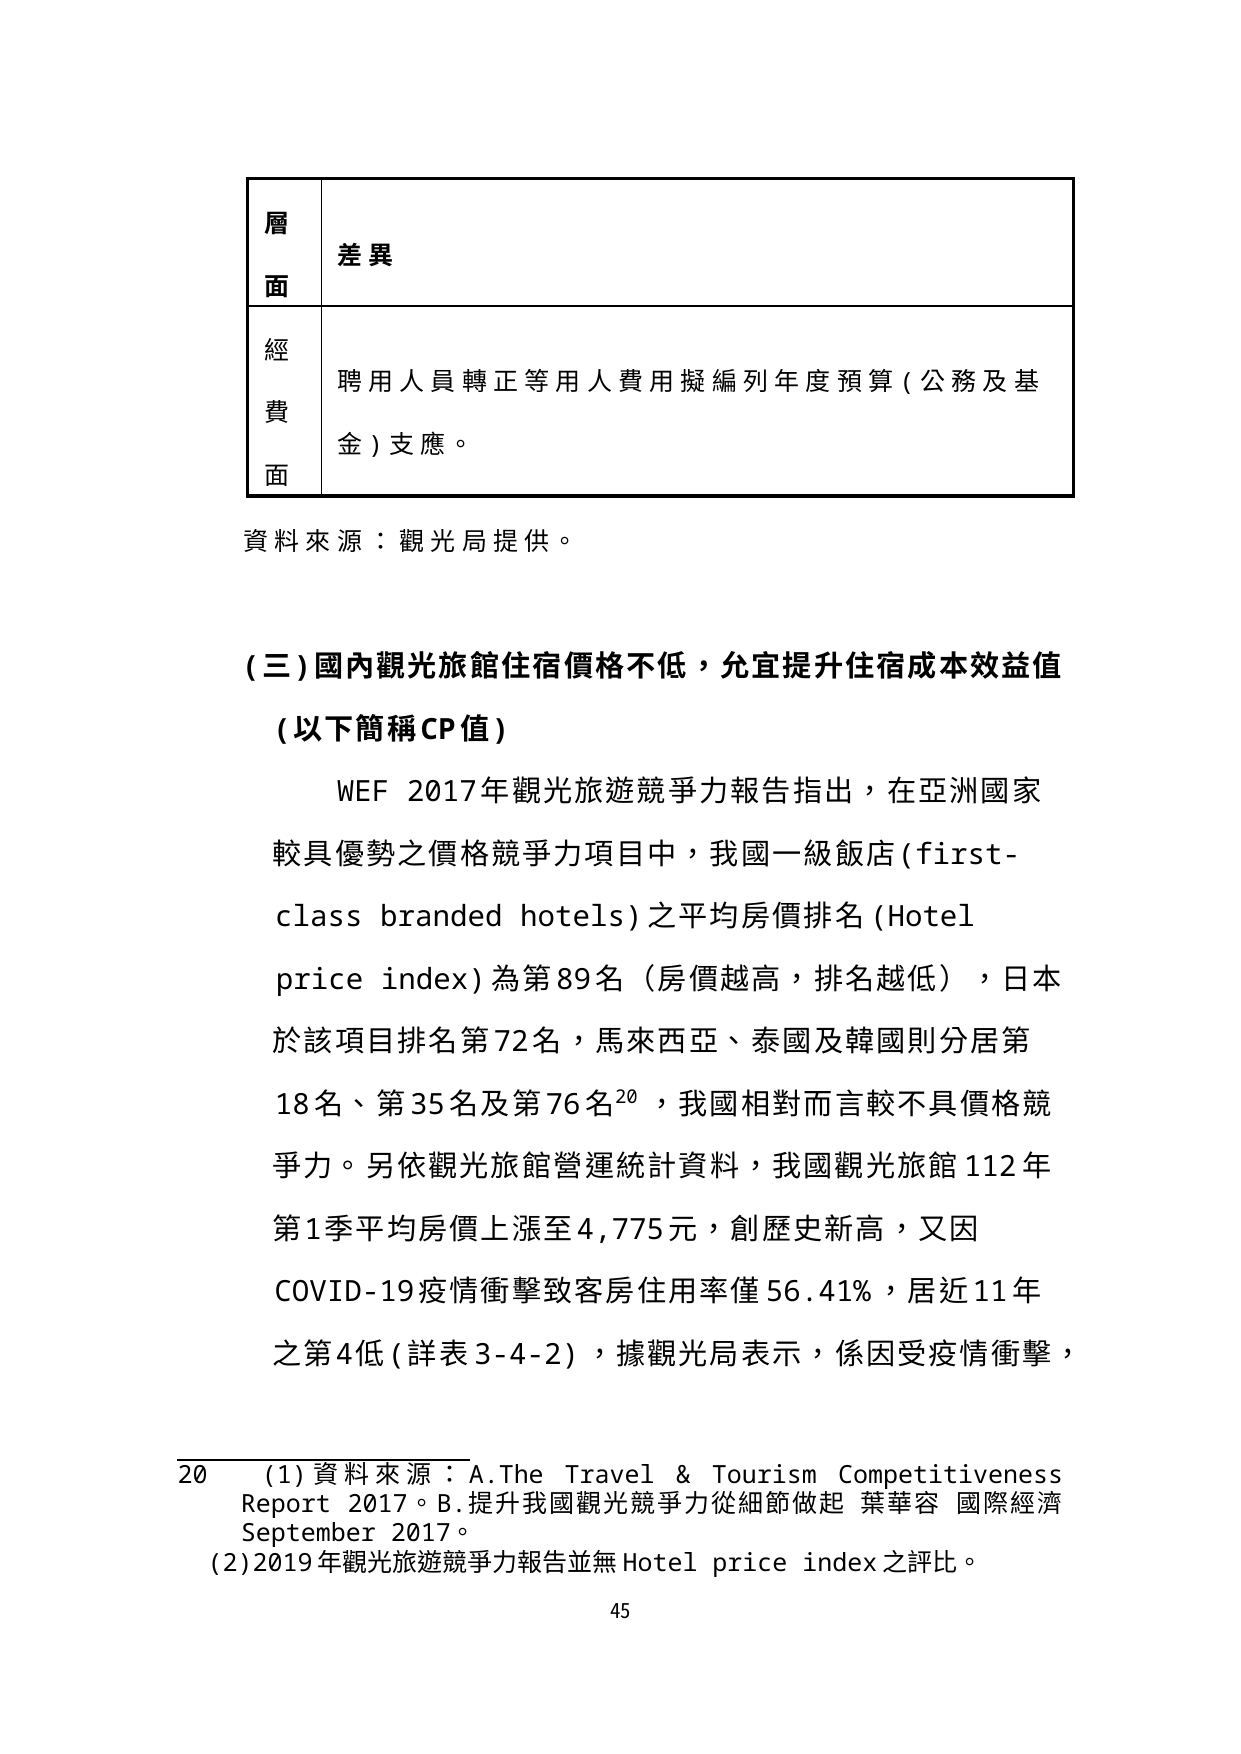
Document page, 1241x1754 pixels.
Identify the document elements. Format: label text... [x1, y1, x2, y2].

text 資料來源：觀光局提供。 [236, 497, 1063, 560]
text WEF 2017年觀光旅遊競爭力報告指出，在亞洲國家較具優勢之價格競爭力項目中，我國一級飯店(first-class branded hotels)之平均房價排名(Hotel price index)為第89名（房價越高，排名越低），日本於該項目排名第72名，馬來西亞、泰國及韓國則分居第18名、第35名及第76名，我國相對而言較不具價格競爭力。另依觀光旅館營運統計資料，我國觀光旅館112年第1季平均房價上漲至4,775元，創歷史新高，又因COVID-19疫情衝擊致客房住用率僅56.41%，居近11年之第4低(詳表3-4-2)，據觀光局表示，係因受疫情衝擊，各項原物料價格持續上漲，每月基本工資亦逐年調升，推升旅宿經營面向包含住宿、餐飲及其他休閒設施之營運成本所致；然國內觀光旅館高房價情形，恐導致國人選擇出國代替國內旅遊之結果。又國內旅宿業屢因CP值不高問題遭受質疑，行政院亦於「重要觀光景點建設中程計畫(113-116年)草案」之核定函中，建請觀光局就我國住宿CP值不高問題加以檢討改善，對此觀光局表示將鼓勵民眾於平日出遊以減少高房價問題。惟為增進住宿CP值，仍宜宣導或輔導旅宿業增進住宿品質，俾增進旅宿業營收及提升觀光客滿意度；另宜鼓勵業者機動參照鄰近國家之住宿價格水準，以合理住宿價格爭取國際觀光旅客，以改善我國之旅遊價格競爭力。 [266, 747, 1063, 1372]
text (2)2019年觀光旅遊競爭力報告並無Hotel price index之評比。 [177, 1548, 1063, 1577]
table_header 差異 [322, 180, 1072, 305]
table_header 層面 [249, 180, 321, 305]
table_cell 經 費 面 [249, 307, 321, 494]
text (1)資料來源：A.The Travel & Tourism Competitiveness Report 2017。B.提升我國觀光競爭力從細節做起 葉華容 國際經濟 September 2017。 [177, 1460, 1063, 1548]
table_cell 聘用人員轉正等用人費用擬編列年度預算(公務及基金)支應。 [322, 307, 1072, 494]
text (三)國內觀光旅館住宿價格不低，允宜提升住宿成本效益值(以下簡稱CP值) [236, 622, 1063, 747]
